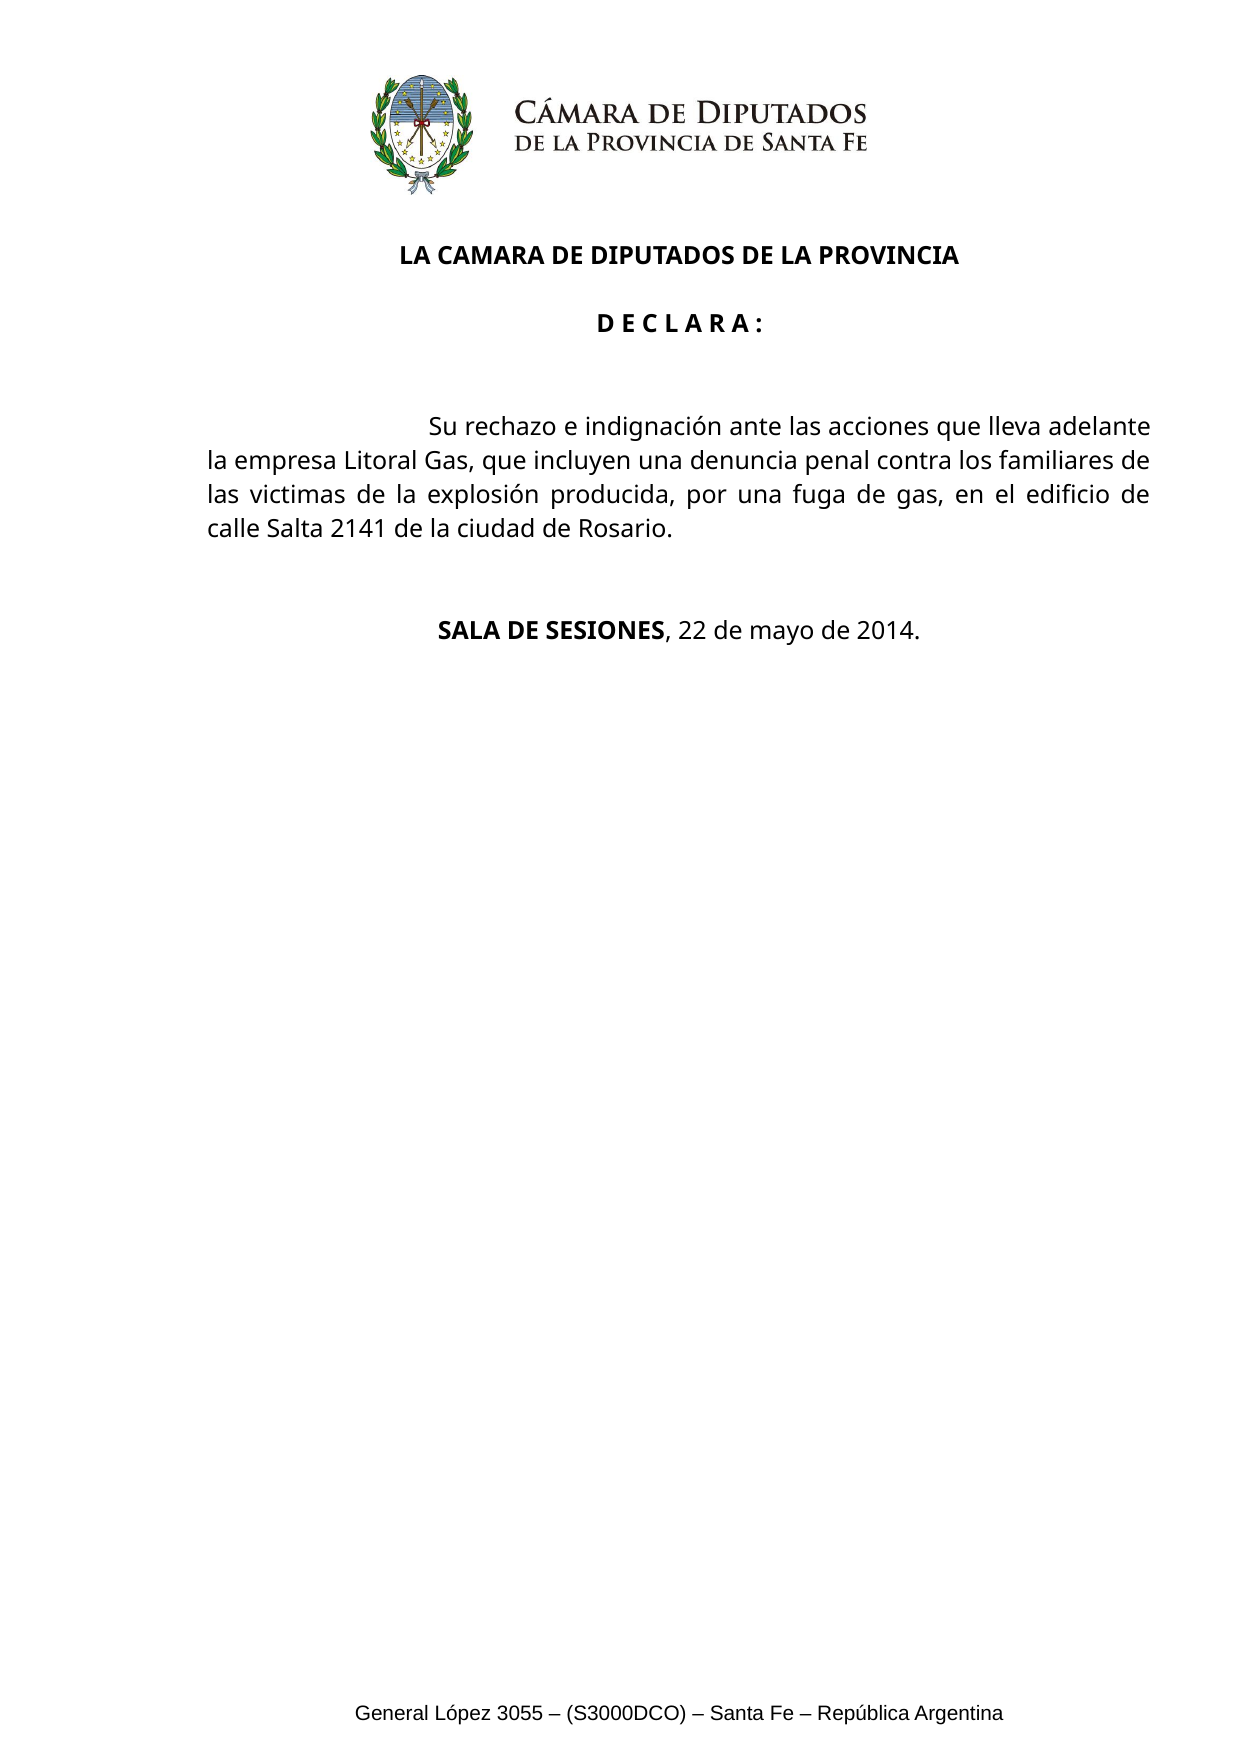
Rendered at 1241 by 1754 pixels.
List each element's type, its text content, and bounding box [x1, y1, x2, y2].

text SALA DE SESIONES, 22 de mayo de 2014. [207, 613, 1152, 647]
text D E C L A R A : [207, 306, 1152, 340]
picture [370, 75, 867, 199]
text LA CAMARA DE DIPUTADOS DE LA PROVINCIA [207, 238, 1152, 272]
text Su rechazo e indignación ante las acciones que lleva adelante la empresa Litoral Gas, que incluyen una denuncia penal contra los familiares de las victimas de la explosión producida, por una fuga de gas, en el edificio de calle Salta 2141 de la ciudad de Rosario. [207, 408, 1152, 544]
